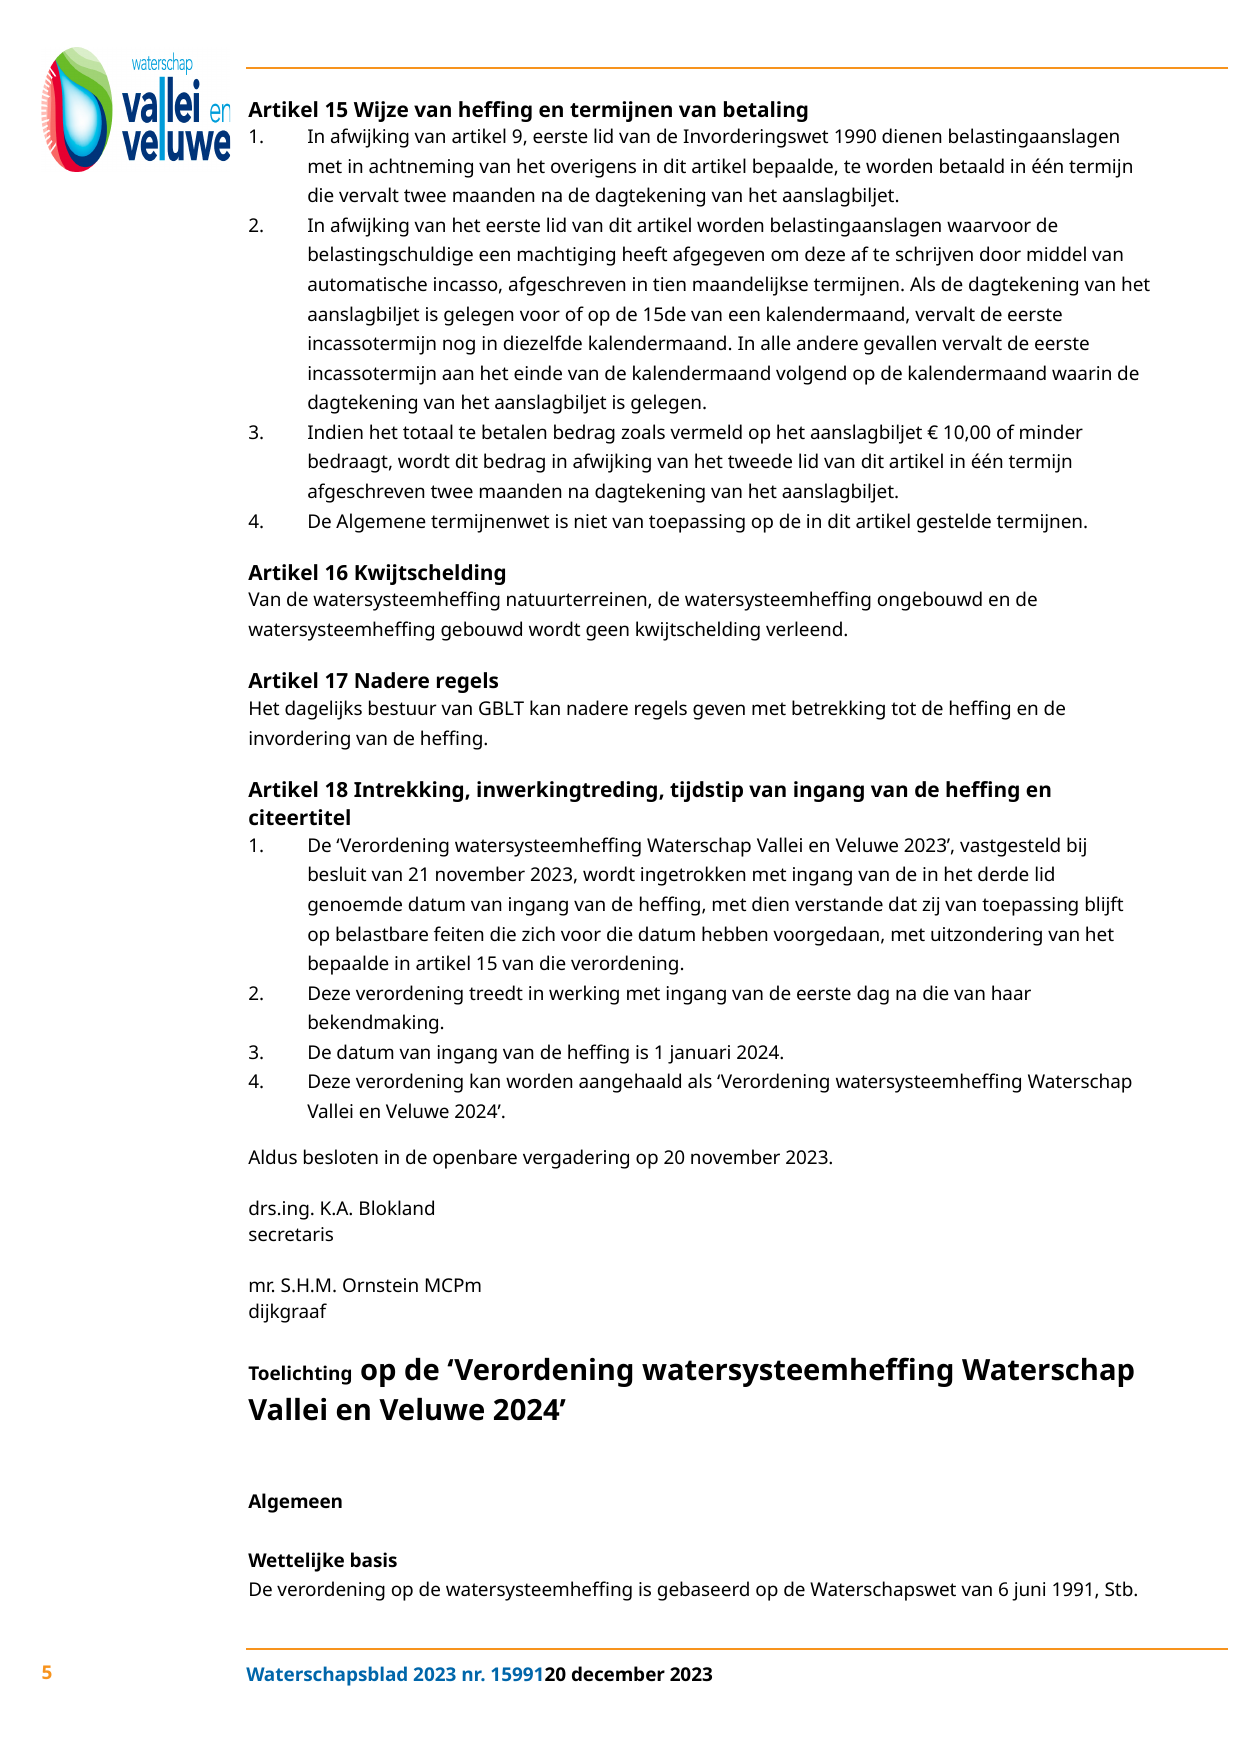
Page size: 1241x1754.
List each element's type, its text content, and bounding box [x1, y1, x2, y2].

list De ‘Verordening watersysteemheffing Waterschap Vallei en Veluwe 2023’, vastgesteld bij besluit van 21 november 2023, wordt ingetrokken met ingang van de in het derde lid genoemde datum van ingang van de heffing, met dien verstande dat zij van toepassing blijft op belastbare feiten die zich voor die datum hebben voorgedaan, met uitzondering van het bepaalde in artikel 15 van die verordening. [248, 832, 1152, 976]
list Indien het totaal te betalen bedrag zoals vermeld op het aanslagbiljet € 10,00 of minder bedraagt, wordt dit bedrag in afwijking van het tweede lid van dit artikel in één termijn afgeschreven twee maanden na dagtekening van het aanslagbiljet. [248, 419, 1152, 504]
list De datum van ingang van de heffing is 1 januari 2024. [248, 1039, 1152, 1065]
text Artikel 17 Nadere regels [248, 667, 1152, 695]
list Deze verordening treedt in werking met ingang van de eerste dag na die van haar bekendmaking. [248, 980, 1152, 1035]
text secretaris [248, 1221, 1152, 1247]
text Toelichting op de ‘Verordening watersysteemheffing Waterschap Vallei en Veluwe 2024’ [248, 1350, 1152, 1429]
text Artikel 18 Intrekking, inwerkingtreding, tijdstip van ingang van de heffing en citeertitel [248, 775, 1152, 832]
text Van de watersysteemheffing natuurterreinen, de watersysteemheffing ongebouwd en de watersysteemheffing gebouwd wordt geen kwijtschelding verleend. [248, 587, 1152, 642]
text Algemeen [248, 1488, 1152, 1513]
text Wettelijke basis [248, 1547, 1152, 1573]
picture [41, 47, 231, 172]
text drs.ing. K.A. Blokland [248, 1195, 1152, 1221]
text mr. S.H.M. Ornstein MCPm [248, 1272, 1152, 1298]
list Deze verordening kan worden aangehaald als ‘Verordening watersysteemheffing Waterschap Vallei en Veluwe 2024’. [248, 1069, 1152, 1124]
text De verordening op de watersysteemheffing is gebaseerd op de Waterschapswet van 6 juni 1991, Stb. [248, 1577, 1152, 1602]
text dijkgraaf [248, 1298, 1152, 1324]
text Het dagelijks bestuur van GBLT kan nadere regels geven met betrekking tot de heffing en de invordering van de heffing. [248, 695, 1152, 750]
list De Algemene termijnenwet is niet van toepassing op de in dit artikel gestelde termijnen. [248, 508, 1152, 533]
text Artikel 15 Wijze van heffing en termijnen van betaling [248, 95, 1152, 123]
list In afwijking van het eerste lid van dit artikel worden belastingaanslagen waarvoor de belastingschuldige een machtiging heeft afgegeven om deze af te schrijven door middel van automatische incasso, afgeschreven in tien maandelijkse termijnen. Als de dagtekening van het aanslagbiljet is gelegen voor of op de 15de van een kalendermaand, vervalt de eerste incassotermijn nog in diezelfde kalendermaand. In alle andere gevallen vervalt de eerste incassotermijn aan het einde van de kalendermaand volgend op de kalendermaand waarin de dagtekening van het aanslagbiljet is gelegen. [248, 212, 1152, 415]
text Artikel 16 Kwijtschelding [248, 558, 1152, 587]
text Aldus besloten in de openbare vergadering op 20 november 2023. [248, 1144, 1152, 1169]
list In afwijking van artikel 9, eerste lid van de Invorderingswet 1990 dienen belastingaanslagen met in achtneming van het overigens in dit artikel bepaalde, te worden betaald in één termijn die vervalt twee maanden na de dagtekening van het aanslagbiljet. [248, 123, 1152, 208]
